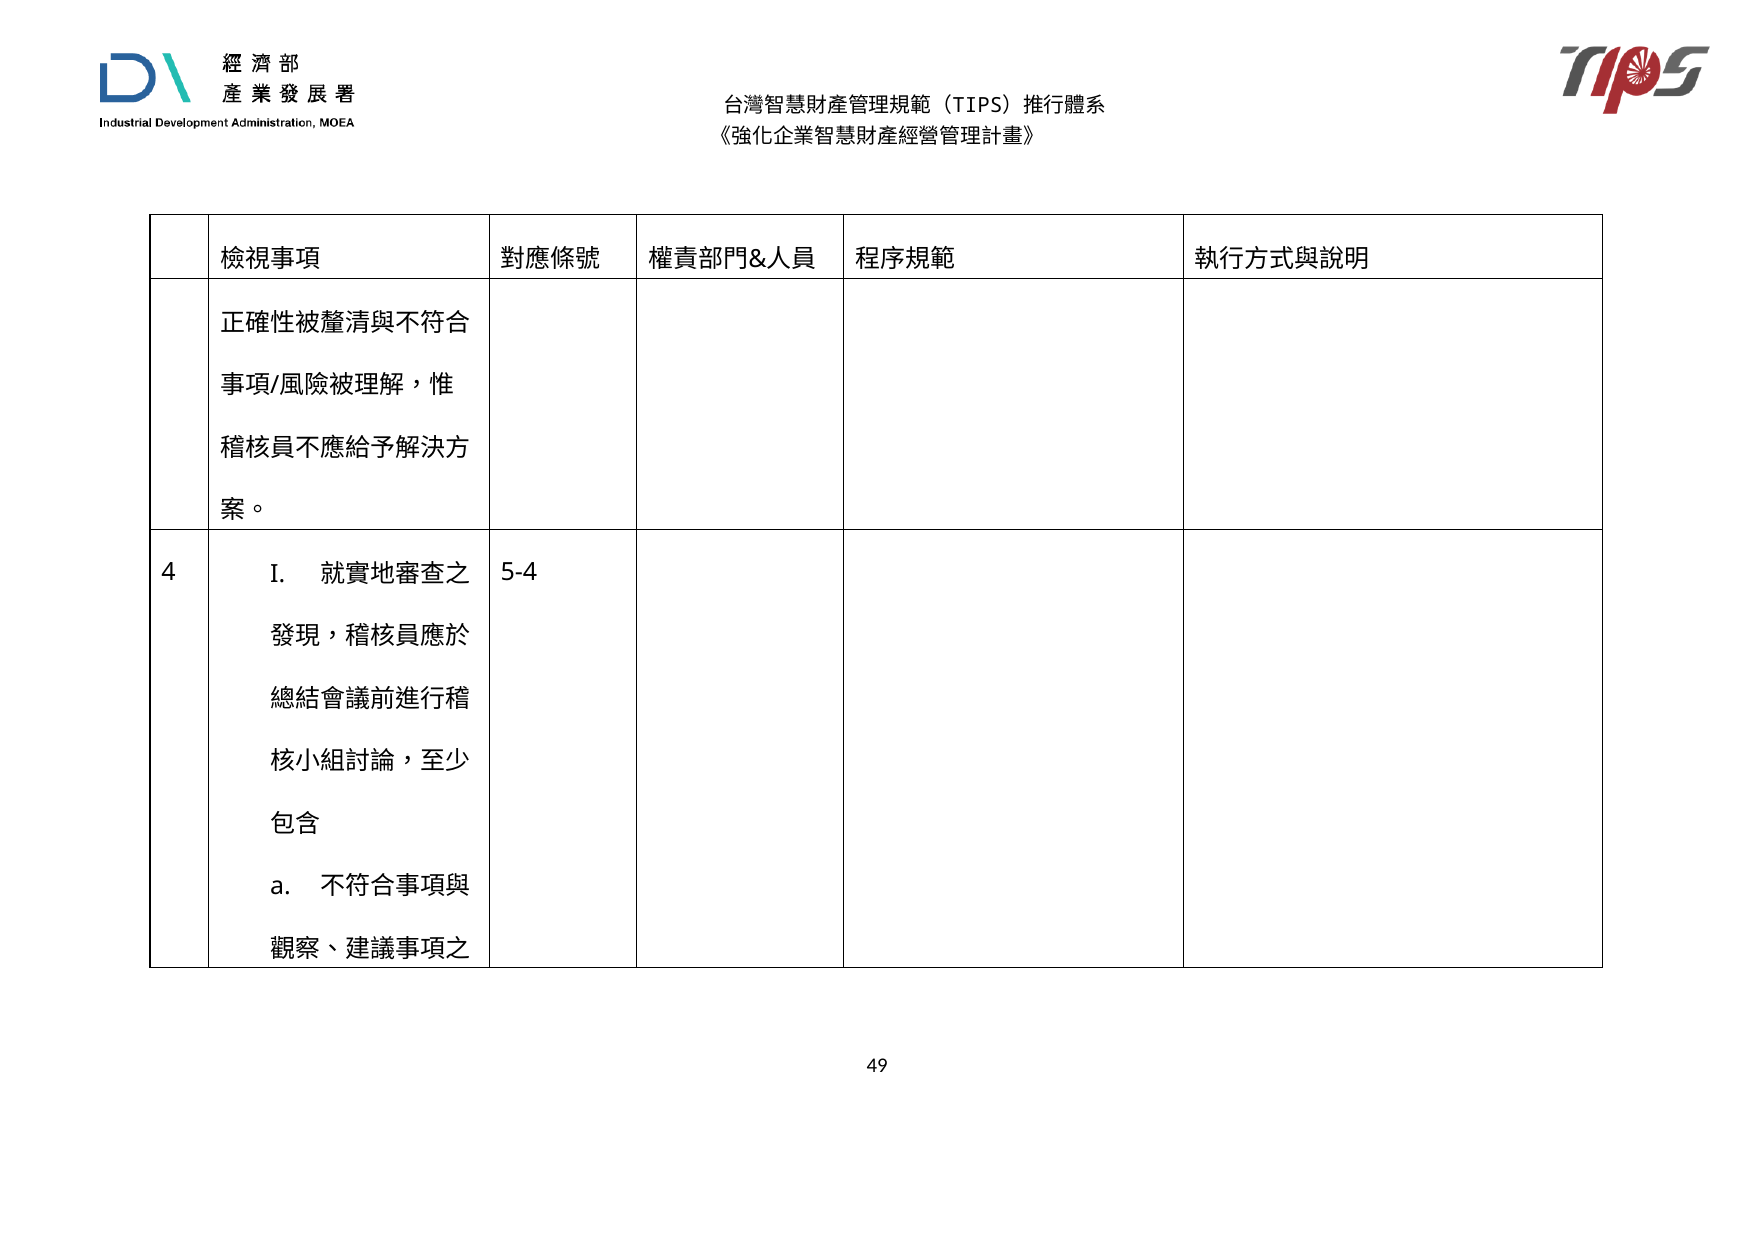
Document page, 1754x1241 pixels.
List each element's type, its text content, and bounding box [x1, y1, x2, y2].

table_cell [637, 530, 843, 967]
table_cell 就實地審查之發現，稽核員應於總結會議前進行稽核小組討論，至少包含 不符合事項與觀察、建議事項之稽核發現； 稽核結論； 驗證/抽驗結果判定。 稽核結論，應採共識決方式。 驗證/抽驗結果判定，應符合驗證/抽驗相關規範之要求。 [209, 530, 489, 967]
table_cell [490, 279, 636, 528]
table_cell [151, 279, 208, 528]
table_cell [1184, 530, 1602, 967]
table_cell [637, 279, 843, 528]
table_header 檢視事項 [209, 215, 489, 277]
table_header 對應條號 [490, 215, 636, 277]
table_header [151, 215, 208, 277]
table_cell [844, 279, 1183, 528]
table_cell [1184, 279, 1602, 528]
table_cell [844, 530, 1183, 967]
table_cell 5-4 [490, 530, 636, 967]
table_header 權責部門&人員 [637, 215, 843, 277]
table_cell 正確性被釐清與不符合事項/風險被理解，惟稽核員不應給予解決方案。 [209, 279, 489, 528]
table_header 程序規範 [844, 215, 1183, 277]
table_header 執行方式與說明 [1184, 215, 1602, 277]
table_cell 4 [151, 530, 208, 967]
